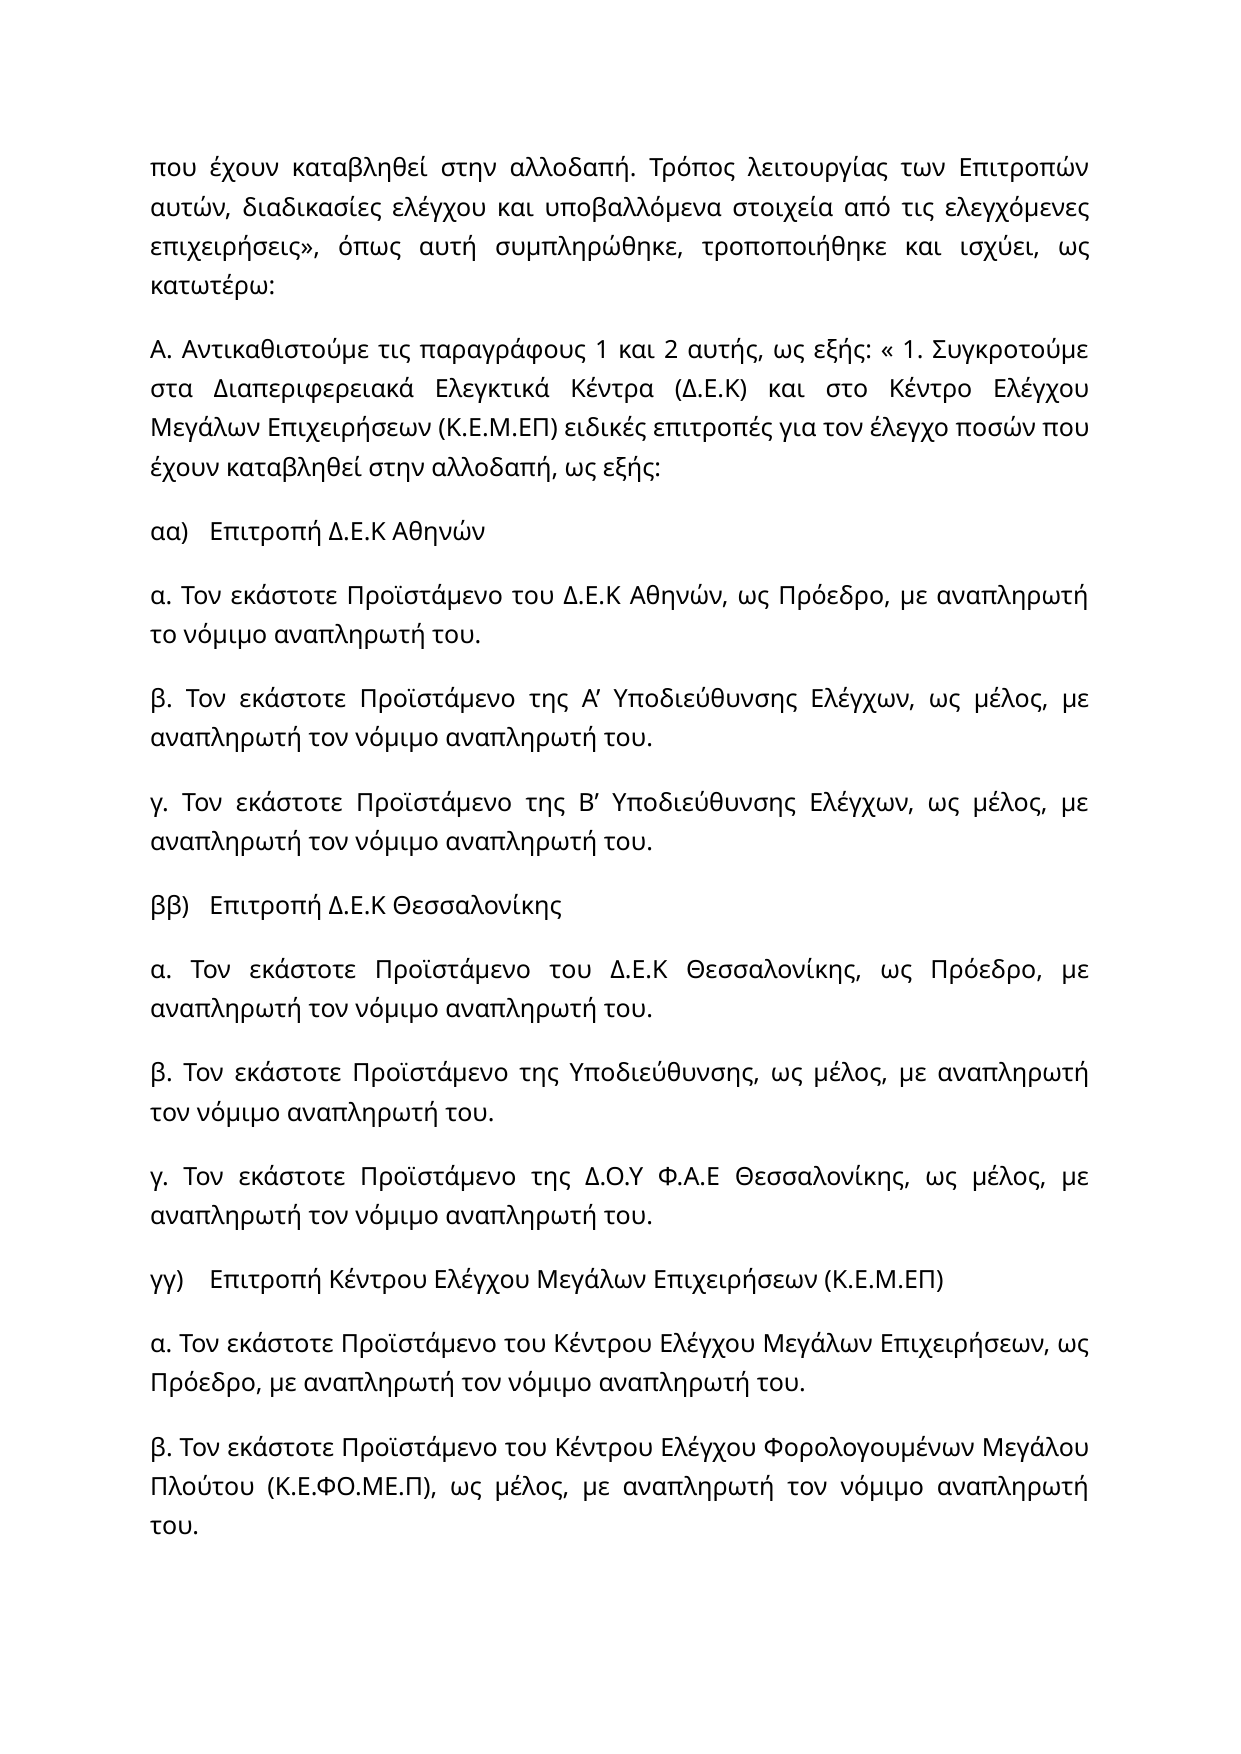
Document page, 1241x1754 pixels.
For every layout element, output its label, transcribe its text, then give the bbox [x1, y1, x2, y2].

list ββ) Επιτροπή Δ.Ε.Κ Θεσσαλονίκης [150, 887, 1090, 922]
text α. Τον εκάστοτε Προϊστάμενο του Κέντρου Ελέγχου Μεγάλων Επιχειρήσεων, ως Πρόεδρο, με αναπληρωτή τον νόμιμο αναπληρωτή του. [150, 1326, 1090, 1399]
list αα) Επιτροπή Δ.Ε.Κ Αθηνών [150, 513, 1090, 547]
text Α. Αντικαθιστούμε τις παραγράφους 1 και 2 αυτής, ως εξής: « 1. Συγκροτούμε στα Διαπεριφερειακά Ελεγκτικά Κέντρα (Δ.Ε.Κ) και στο Κέντρο Ελέγχου Μεγάλων Επιχειρήσεων (Κ.Ε.Μ.ΕΠ) ειδικές επιτροπές για τον έλεγχο ποσών που έχουν καταβληθεί στην αλλοδαπή, ως εξής: [150, 332, 1090, 483]
text α. Τον εκάστοτε Προϊστάμενο του Δ.Ε.Κ Θεσσαλονίκης, ως Πρόεδρο, με αναπληρωτή τον νόμιμο αναπληρωτή του. [150, 952, 1090, 1025]
text α. Τον εκάστοτε Προϊστάμενο του Δ.Ε.Κ Αθηνών, ως Πρόεδρο, με αναπληρωτή το νόμιμο αναπληρωτή του. [150, 577, 1090, 651]
text β. Τον εκάστοτε Προϊστάμενο της Υποδιεύθυνσης, ως μέλος, με αναπληρωτή τον νόμιμο αναπληρωτή του. [150, 1055, 1090, 1128]
text γ. Τον εκάστοτε Προϊστάμενο της Δ.Ο.Υ Φ.Α.Ε Θεσσαλονίκης, ως μέλος, με αναπληρωτή τον νόμιμο αναπληρωτή του. [150, 1158, 1090, 1232]
text γ. Τον εκάστοτε Προϊστάμενο της Β’ Υποδιεύθυνσης Ελέγχων, ως μέλος, με αναπληρωτή τον νόμιμο αναπληρωτή του. [150, 784, 1090, 857]
text β. Τον εκάστοτε Προϊστάμενο της Α’ Υποδιεύθυνσης Ελέγχων, ως μέλος, με αναπληρωτή τον νόμιμο αναπληρωτή του. [150, 681, 1090, 754]
text β. Τον εκάστοτε Προϊστάμενο του Κέντρου Ελέγχου Φορολογουμένων Μεγάλου Πλούτου (Κ.Ε.ΦΟ.ΜΕ.Π), ως μέλος, με αναπληρωτή τον νόμιμο αναπληρωτή του. [150, 1429, 1090, 1542]
text που έχουν καταβληθεί στην αλλοδαπή. Τρόπος λειτουργίας των Επιτροπών αυτών, διαδικασίες ελέγχου και υποβαλλόμενα στοιχεία από τις ελεγχόμενες επιχειρήσεις», όπως αυτή συμπληρώθηκε, τροποποιήθηκε και ισχύει, ως κατωτέρω: [150, 150, 1090, 302]
list γγ) Επιτροπή Κέντρου Ελέγχου Μεγάλων Επιχειρήσεων (Κ.Ε.Μ.ΕΠ) [150, 1262, 1090, 1296]
